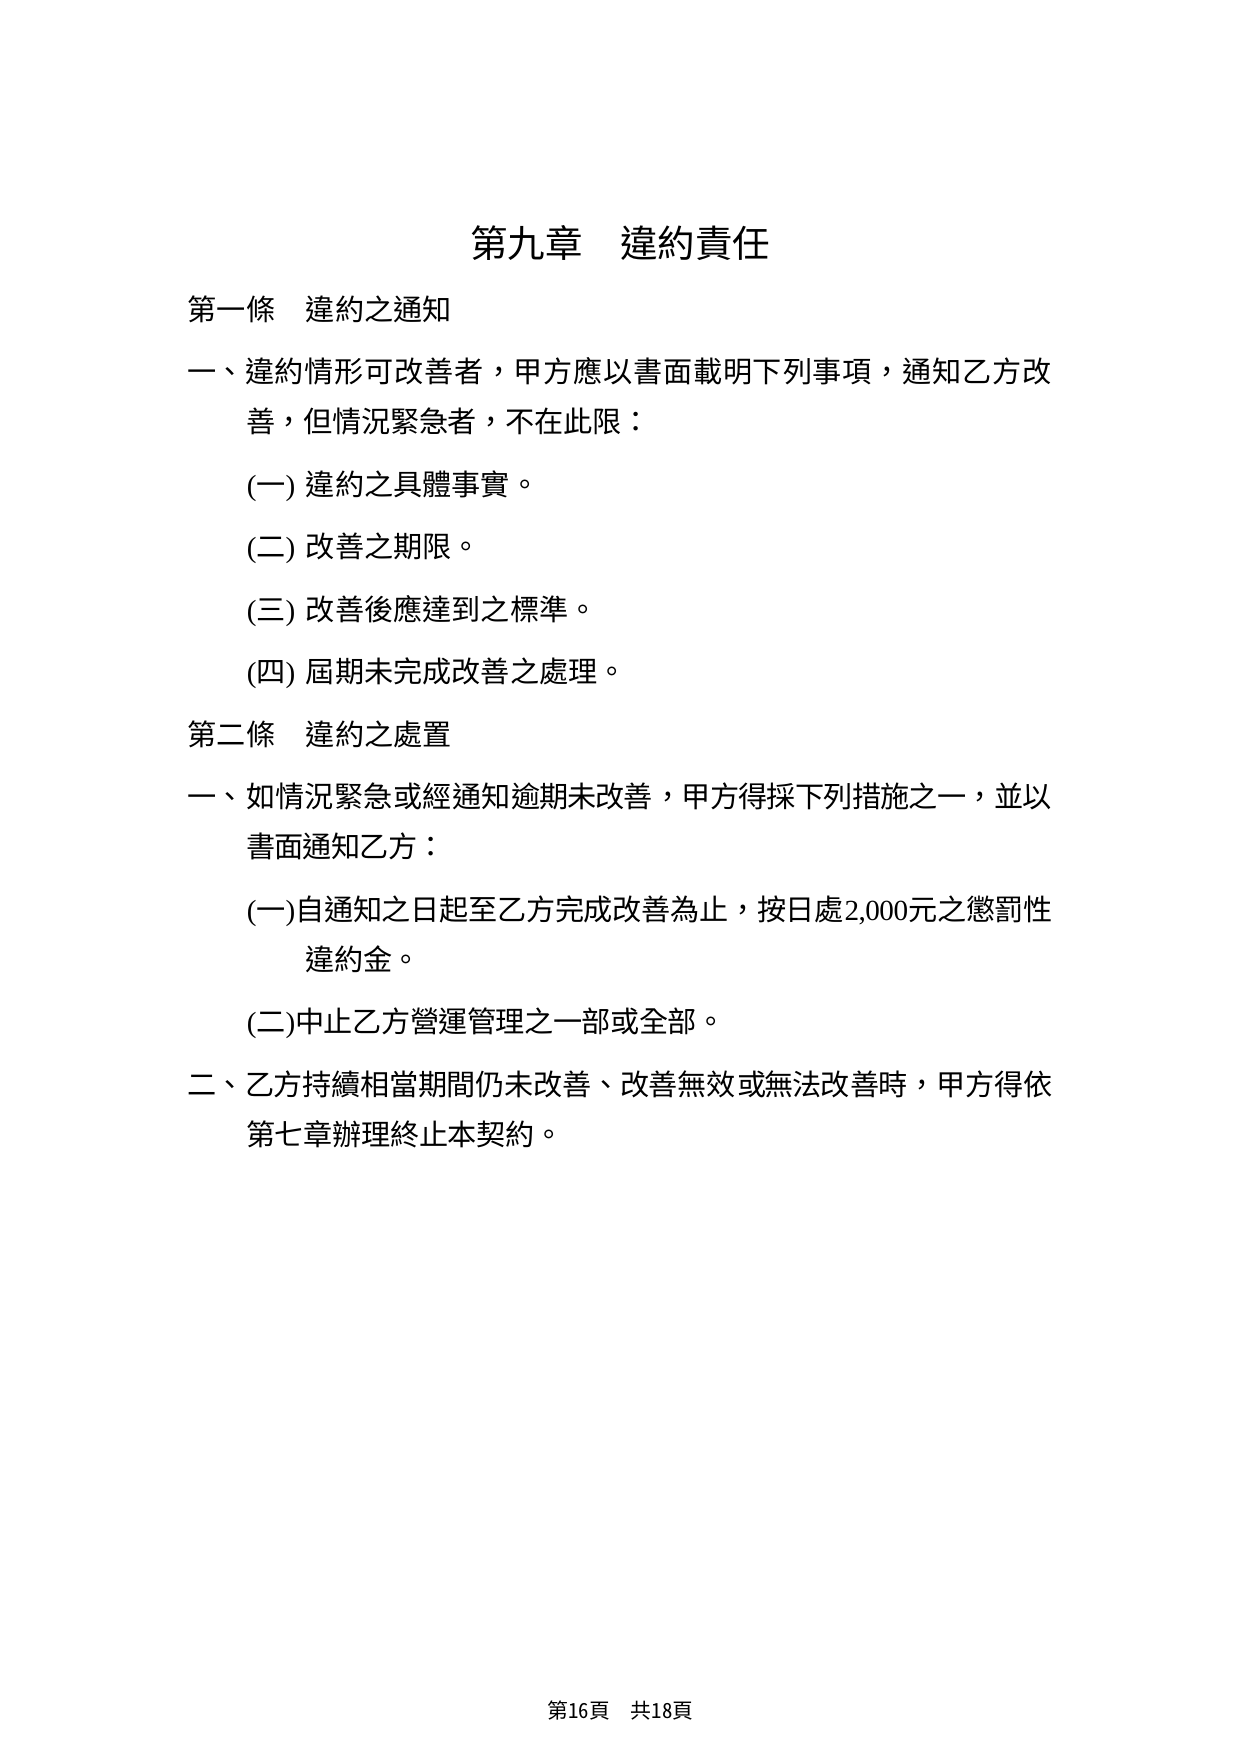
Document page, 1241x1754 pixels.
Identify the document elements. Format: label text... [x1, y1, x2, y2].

list 如情況緊急或經通知逾期未改善，甲方得採下列措施之一，並以書面通知乙方： [187, 768, 1053, 868]
subtitle 違約之通知 [187, 280, 1053, 330]
list 改善之期限。 [247, 518, 1053, 568]
list 自通知之日起至乙方完成改善為止，按日處2,000元之懲罰性違約金。 [247, 880, 1053, 980]
subtitle 第九章 違約責任 [187, 218, 1053, 268]
list 屆期未完成改善之處理。 [247, 643, 1053, 693]
subtitle 違約之處置 [187, 705, 1053, 755]
list 改善後應達到之標準。 [247, 580, 1053, 630]
list 中止乙方營運管理之一部或全部。 [247, 993, 1053, 1043]
list 違約情形可改善者，甲方應以書面載明下列事項，通知乙方改善，但情況緊急者，不在此限： [187, 343, 1053, 443]
list 乙方持續相當期間仍未改善、改善無效或無法改善時，甲方得依第七章辦理終止本契約。 [187, 1055, 1053, 1155]
list 違約之具體事實。 [247, 455, 1053, 505]
